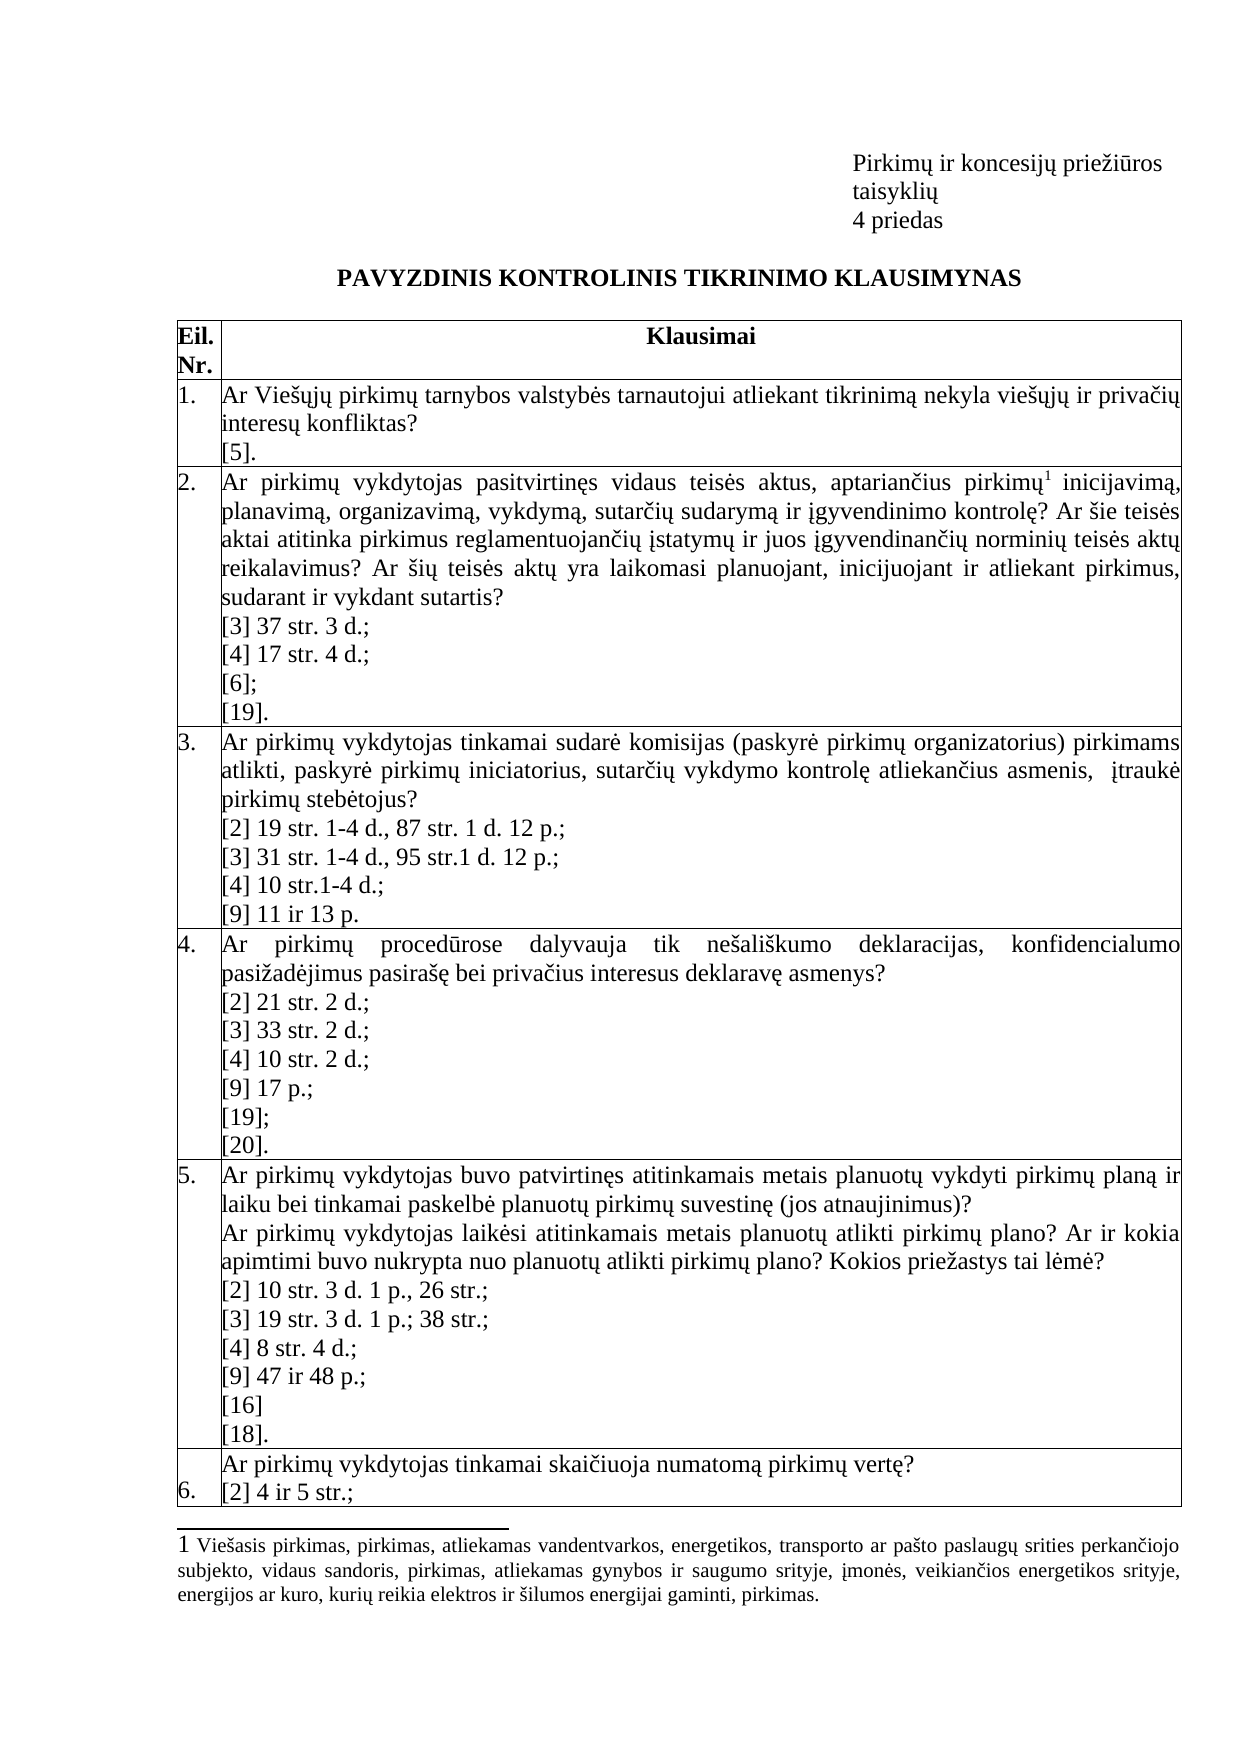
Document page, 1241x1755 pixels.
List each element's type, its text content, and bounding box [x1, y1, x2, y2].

table_cell Ar pirkimų vykdytojas pasitvirtinęs vidaus teisės aktus, aptariančius pirkimų inicijavimą, planavimą, organizavimą, vykdymą, sutarčių sudarymą ir įgyvendinimo kontrolę? Ar šie teisės aktai atitinka pirkimus reglamentuojančių įstatymų ir juos įgyvendinančių norminių teisės aktų reikalavimus? Ar šių teisės aktų yra laikomasi planuojant, inicijuojant ir atliekant pirkimus, sudarant ir vykdant sutartis? [3] 37 str. 3 d.; [4] 17 str. 4 d.; [6]; [19]. [222, 467, 1181, 726]
text Pirkimų ir koncesijų priežiūros [852, 148, 1181, 176]
table_cell Ar pirkimų procedūrose dalyvauja tik nešališkumo deklaracijas, konfidencialumo pasižadėjimus pasirašę bei privačius interesus deklaravę asmenys? [2] 21 str. 2 d.; [3] 33 str. 2 d.; [4] 10 str. 2 d.; [9] 17 p.; [19]; [20]. [222, 929, 1181, 1159]
table_cell 4. [178, 929, 221, 1159]
table_header Eil. Nr. [178, 321, 221, 379]
table_cell 1. [178, 380, 221, 466]
table_cell 5. [178, 1160, 221, 1448]
table_cell Ar pirkimų vykdytojas buvo patvirtinęs atitinkamais metais planuotų vykdyti pirkimų planą ir laiku bei tinkamai paskelbė planuotų pirkimų suvestinę (jos atnaujinimus)? Ar pirkimų vykdytojas laikėsi atitinkamais metais planuotų atlikti pirkimų plano? Ar ir kokia apimtimi buvo nukrypta nuo planuotų atlikti pirkimų plano? Kokios priežastys tai lėmė? [2] 10 str. 3 d. 1 p., 26 str.; [3] 19 str. 3 d. 1 p.; 38 str.; [4] 8 str. 4 d.; [9] 47 ir 48 p.; [16] [18]. [222, 1160, 1181, 1448]
table_cell Ar pirkimų vykdytojas tinkamai skaičiuoja numatomą pirkimų vertę? [2] 4 ir 5 str.; [222, 1449, 1181, 1506]
table_cell 6. [178, 1449, 221, 1506]
text taisyklių [852, 176, 1181, 205]
table_cell 2. [178, 467, 221, 726]
text PAVYZDINIS KONTROLINIS TIKRINIMO KLAUSIMYNAS [177, 263, 1181, 291]
table_cell Ar Viešųjų pirkimų tarnybos valstybės tarnautojui atliekant tikrinimą nekyla viešųjų ir privačių interesų konfliktas? [5]. [222, 380, 1181, 466]
text 4 priedas [852, 205, 1181, 234]
table_header Klausimai [222, 321, 1181, 379]
table_cell Ar pirkimų vykdytojas tinkamai sudarė komisijas (paskyrė pirkimų organizatorius) pirkimams atlikti, paskyrė pirkimų iniciatorius, sutarčių vykdymo kontrolę atliekančius asmenis, įtraukė pirkimų stebėtojus? [2] 19 str. 1-4 d., 87 str. 1 d. 12 p.; [3] 31 str. 1-4 d., 95 str.1 d. 12 p.; [4] 10 str.1-4 d.; [9] 11 ir 13 p. [222, 727, 1181, 928]
table_cell 3. [178, 727, 221, 928]
